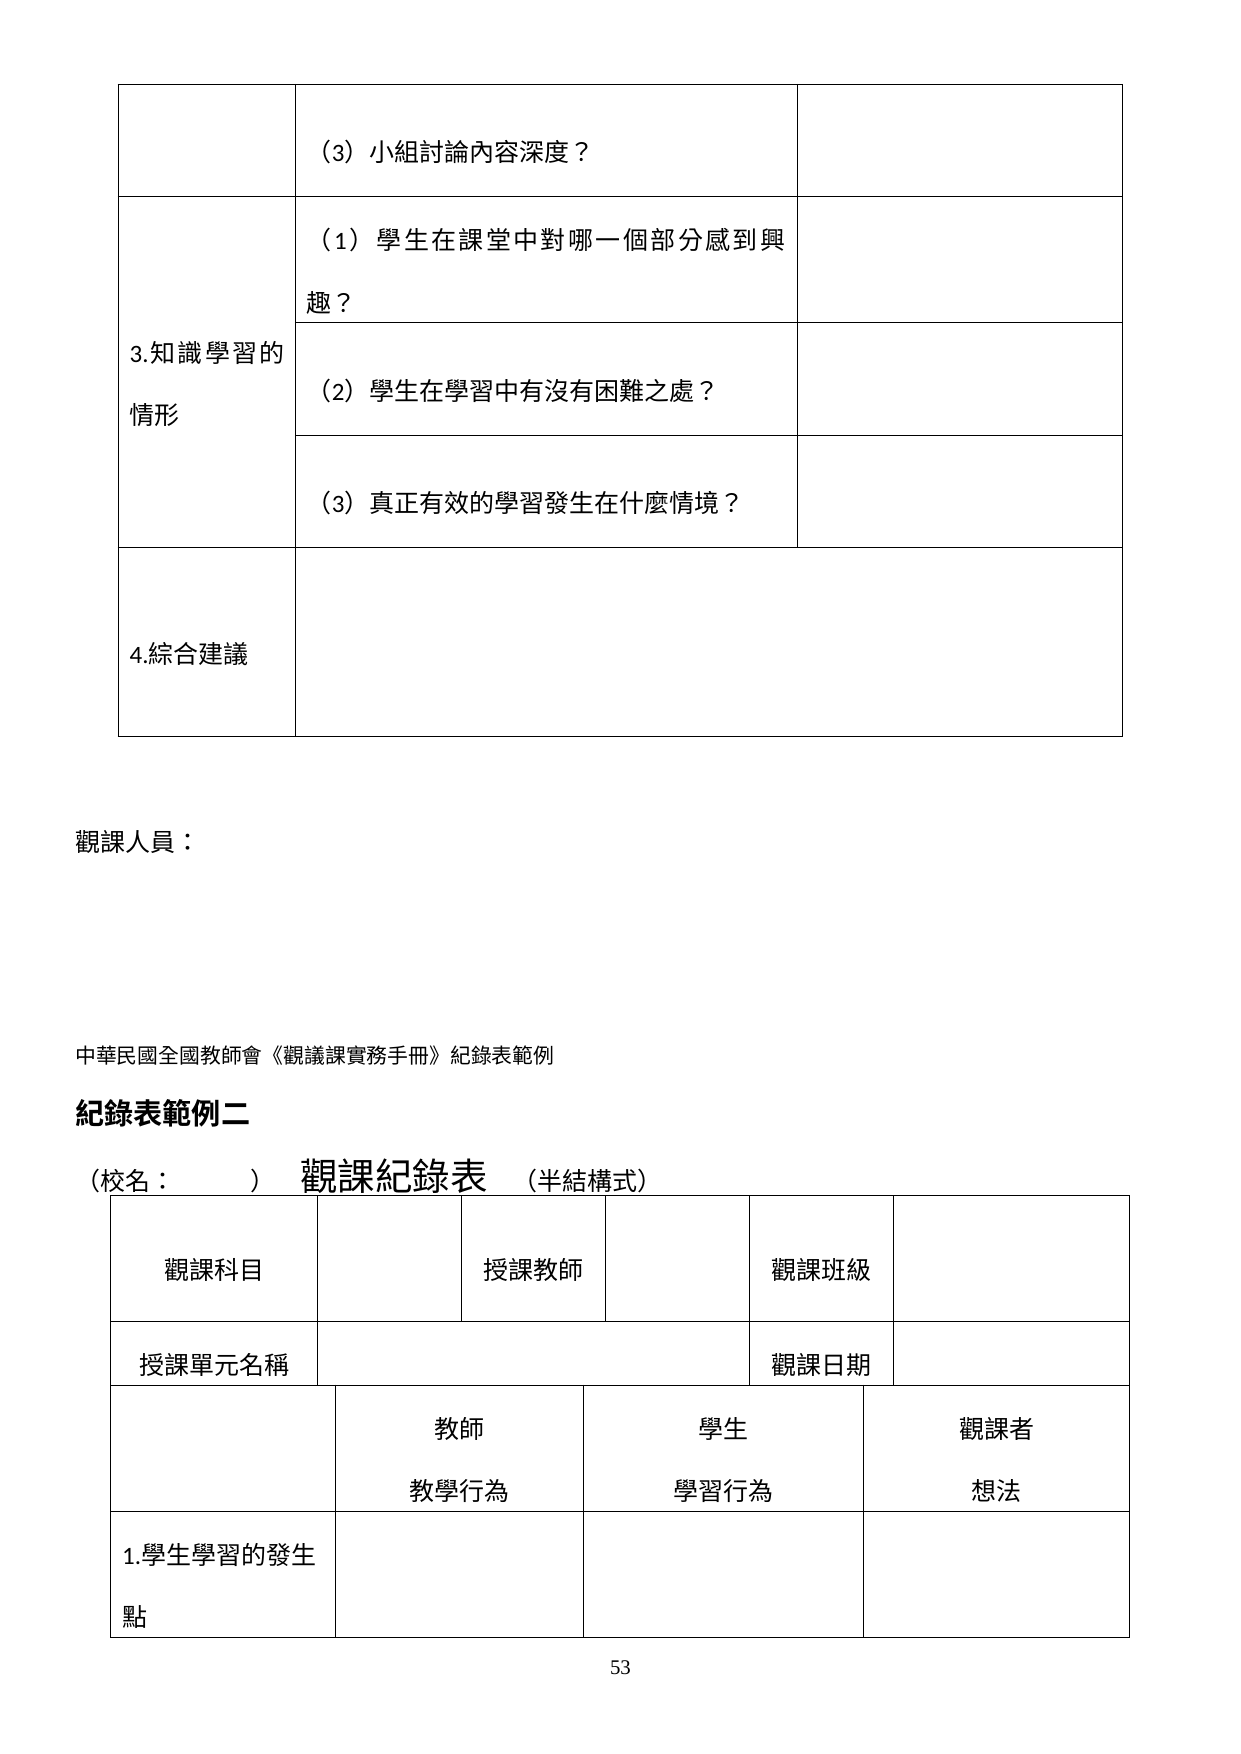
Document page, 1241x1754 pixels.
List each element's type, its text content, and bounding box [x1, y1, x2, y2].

table_cell [318, 1322, 749, 1384]
table_header [606, 1196, 749, 1321]
table_cell [894, 1322, 1129, 1384]
table_cell [864, 1512, 1129, 1637]
table_cell [798, 197, 1122, 322]
table_header [894, 1196, 1129, 1321]
text 觀課人員： [75, 799, 1165, 862]
table_cell [119, 85, 295, 196]
table_header 授課教師 [462, 1196, 605, 1321]
table_cell （1）學生在課堂中對哪一個部分感到興趣？ [296, 197, 797, 322]
table_cell 3.知識學習的情形 [119, 197, 295, 547]
table_cell [336, 1512, 583, 1637]
table_cell [111, 1386, 335, 1511]
table_cell 4.綜合建議 [119, 548, 295, 736]
text 紀錄表範例二 [75, 1070, 1165, 1132]
table_header 觀課班級 [750, 1196, 893, 1321]
table_cell [798, 436, 1122, 547]
table_cell （3）小組討論內容深度？ [296, 85, 797, 196]
table_cell 1.學生學習的發生點 [111, 1512, 335, 1637]
table_header 觀課科目 [111, 1196, 317, 1321]
table_cell 教師 教學行為 [336, 1386, 583, 1511]
table_header [318, 1196, 461, 1321]
table_cell [798, 323, 1122, 435]
text 中華民國全國教師會《觀議課實務手冊》紀錄表範例 [75, 1040, 1165, 1070]
table_cell 學生 學習行為 [584, 1386, 863, 1511]
table_cell [296, 548, 1122, 736]
table_cell 授課單元名稱 [111, 1322, 317, 1384]
table_cell 觀課者 想法 [864, 1386, 1129, 1511]
table_cell 觀課日期 [750, 1322, 893, 1384]
table_cell [798, 85, 1122, 196]
table_cell [584, 1512, 863, 1637]
text （校名： ） 觀課紀錄表 （半結構式） [75, 1132, 1165, 1195]
table_cell （2）學生在學習中有沒有困難之處？ [296, 323, 797, 435]
table_cell （3）真正有效的學習發生在什麼情境？ [296, 436, 797, 547]
